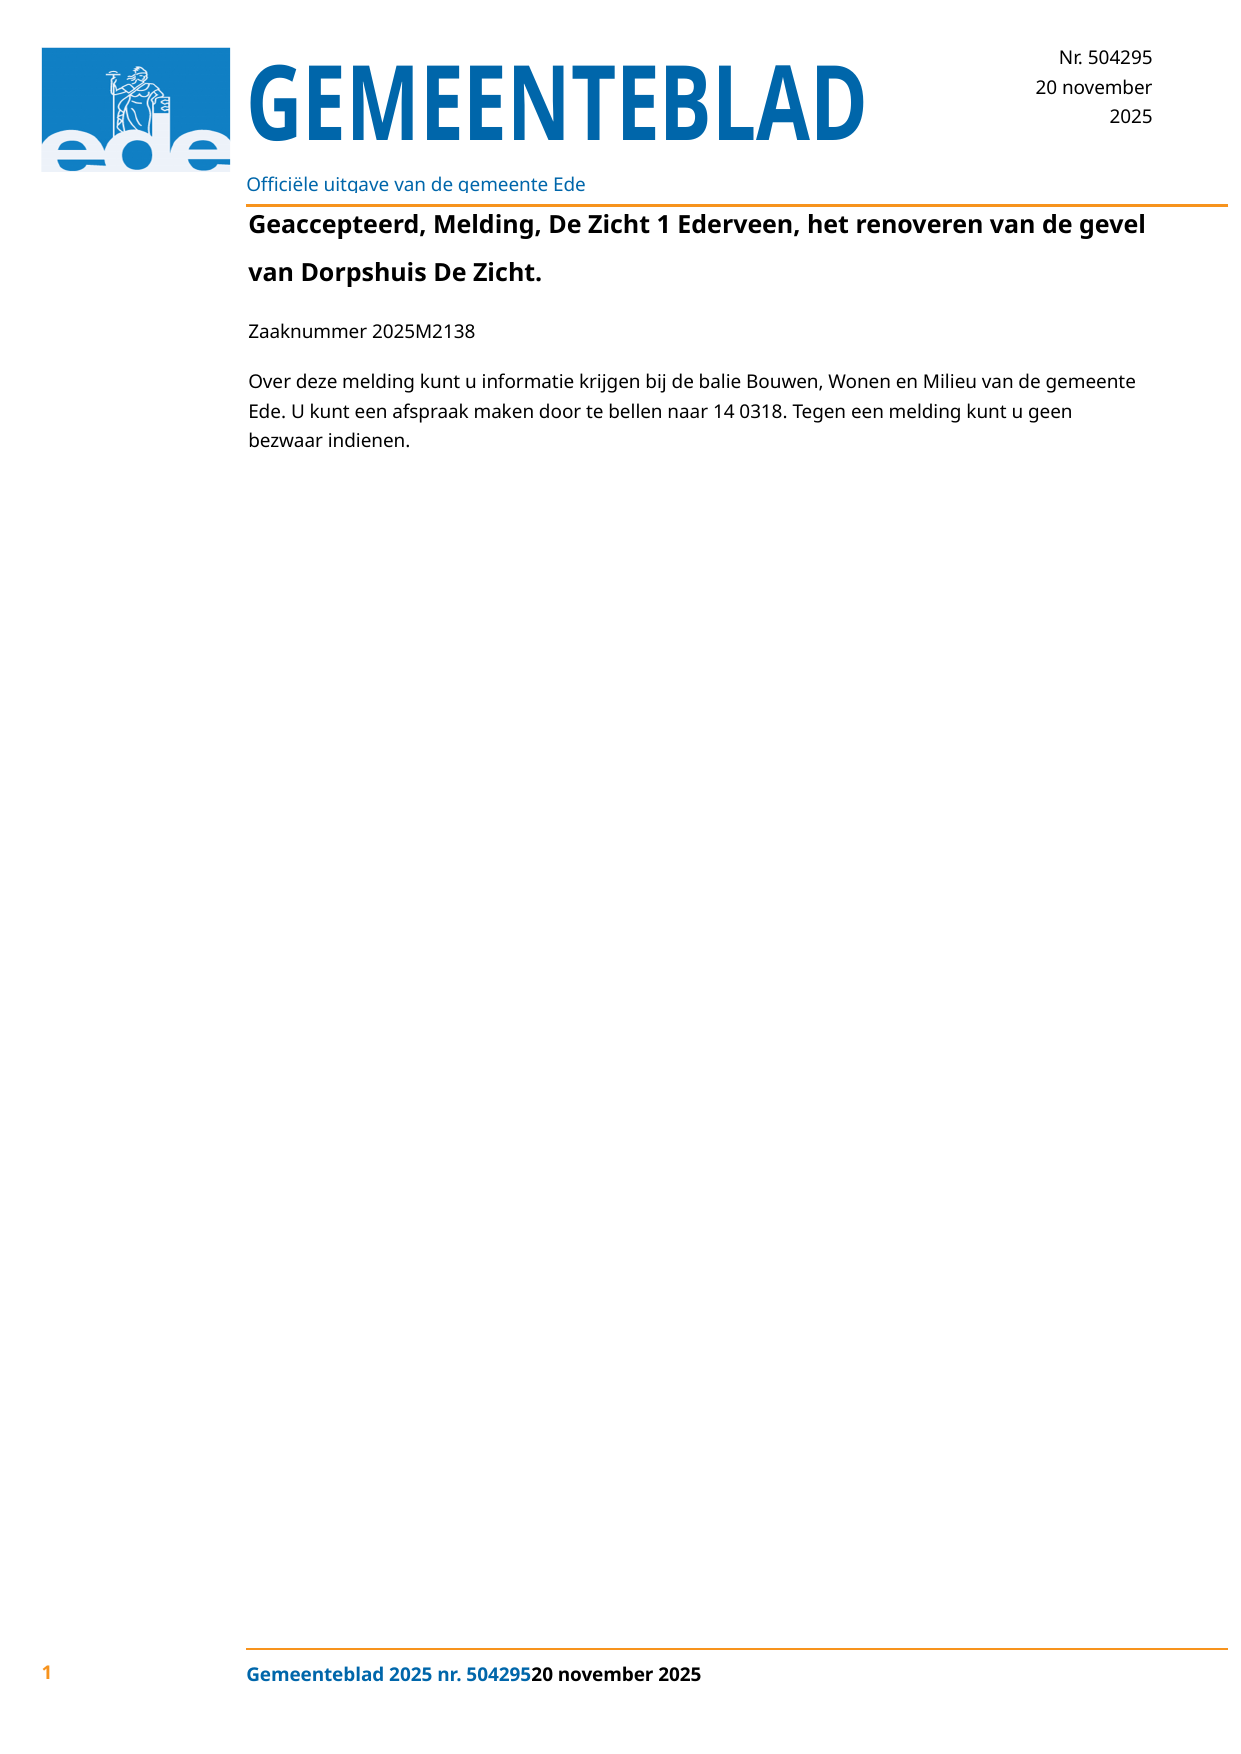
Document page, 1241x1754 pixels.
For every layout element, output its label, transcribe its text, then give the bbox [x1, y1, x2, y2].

picture [41, 47, 231, 172]
text Zaaknummer 2025M2138 [248, 318, 1152, 344]
text Over deze melding kunt u informatie krijgen bij de balie Bouwen, Wonen en Milieu van de gemeente Ede. U kunt een afspraak maken door te bellen naar 14 0318. Tegen een melding kunt u geen bezwaar indienen. [248, 368, 1152, 453]
text Geaccepteerd, Melding, De Zicht 1 Ederveen, het renoveren van de gevel van Dorpshuis De Zicht. [248, 207, 1152, 288]
